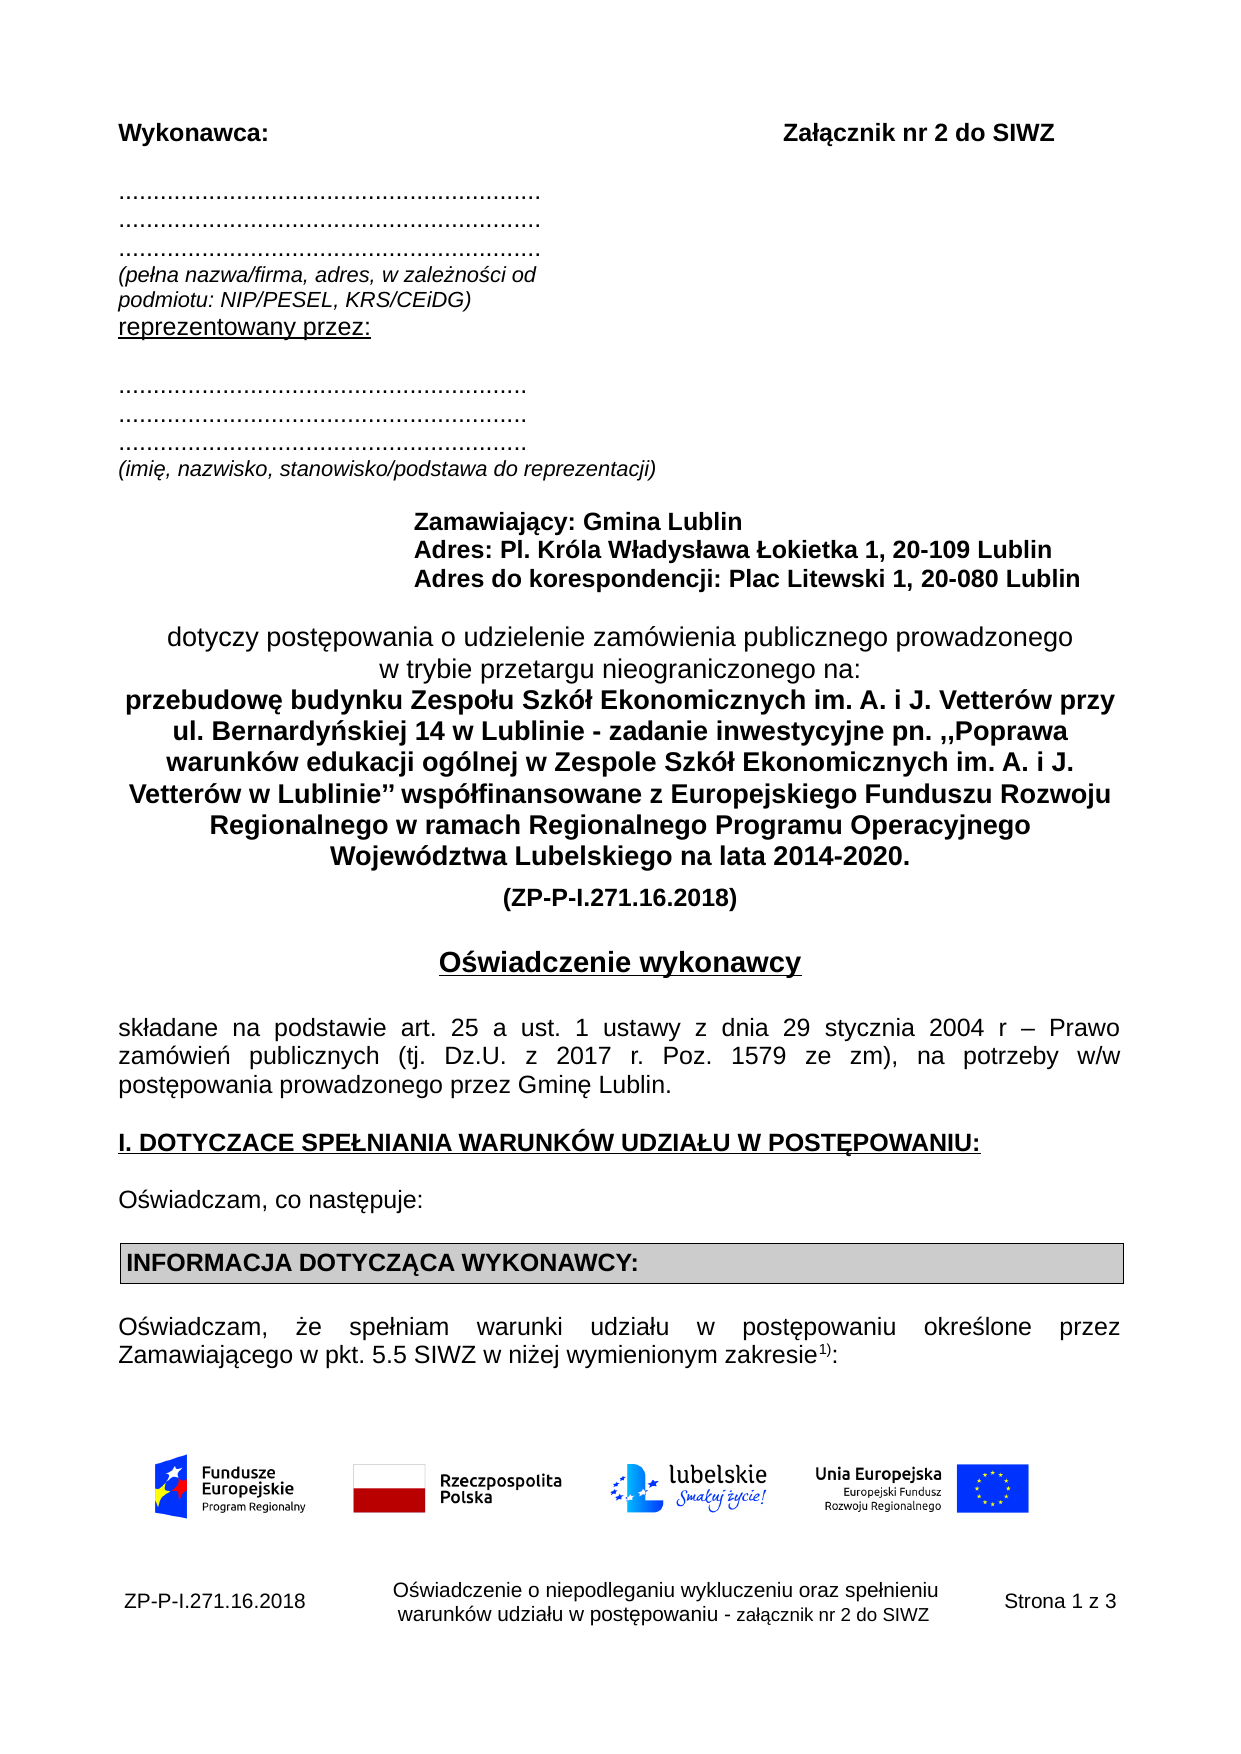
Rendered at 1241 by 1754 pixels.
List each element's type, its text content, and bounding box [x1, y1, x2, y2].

text przebudowę budynku Zespołu Szkół Ekonomicznych im. A. i J. Vetterów przy ul. Bernardyńskiej 14 w Lublinie - zadanie inwestycyjne pn. ,,Poprawa warunków edukacji ogólnej w Zespole Szkół Ekonomicznych im. A. i J. Vetterów w Lublinie’’ współfinansowane z Europejskiego Funduszu Rozwoju Regionalnego w ramach Regionalnego Programu Operacyjnego Województwa Lubelskiego na lata 2014-2020. [118, 684, 1122, 871]
table_header INFORMACJA DOTYCZĄCA WYKONAWCY: [121, 1244, 1123, 1283]
text ........................................................... [118, 398, 1122, 427]
text reprezentowany przez: [118, 312, 1122, 341]
text podmiotu: NIP/PESEL, KRS/CEiDG) [118, 287, 1122, 312]
text Oświadczam, co następuje: [118, 1185, 1122, 1214]
text ............................................................. [118, 204, 1122, 233]
text Oświadczam, że spełniam warunki udziału w postępowaniu określone przez Zamawiającego w pkt. 5.5 SIWZ w niżej wymienionym zakresie1): [118, 1312, 1122, 1369]
text ............................................................. [118, 176, 1122, 204]
text Zamawiający: Gmina Lublin [118, 506, 1122, 535]
text Adres do korespondencji: Plac Litewski 1, 20-080 Lublin [118, 564, 1122, 593]
text ........................................................... [118, 427, 1122, 456]
text Oświadczenie wykonawcy [118, 946, 1122, 979]
text składane na podstawie art. 25 a ust. 1 ustawy z dnia 29 stycznia 2004 r – Prawo zamówień publicznych (tj. Dz.U. z 2017 r. Poz. 1579 ze zm), na potrzeby w/w postępowania prowadzonego przez Gminę Lublin. [118, 1013, 1122, 1099]
text (pełna nazwa/firma, adres, w zależności od [118, 262, 1122, 287]
picture [118, 1407, 1064, 1560]
text Adres: Pl. Króla Władysława Łokietka 1, 20-109 Lublin [118, 535, 1122, 564]
text (imię, nazwisko, stanowisko/podstawa do reprezentacji) [118, 456, 1122, 481]
text Wykonawca: Załącznik nr 2 do SIWZ [118, 118, 1122, 147]
text ............................................................. [118, 233, 1122, 262]
text (ZP-P-I.271.16.2018) [118, 883, 1122, 912]
text ........................................................... [118, 370, 1122, 398]
text I. DOTYCZACE SPEŁNIANIA WARUNKÓW UDZIAŁU W POSTĘPOWANIU: [118, 1128, 1122, 1156]
text dotyczy postępowania o udzielenie zamówienia publicznego prowadzonego w trybie przetargu nieograniczonego na: [118, 621, 1122, 684]
